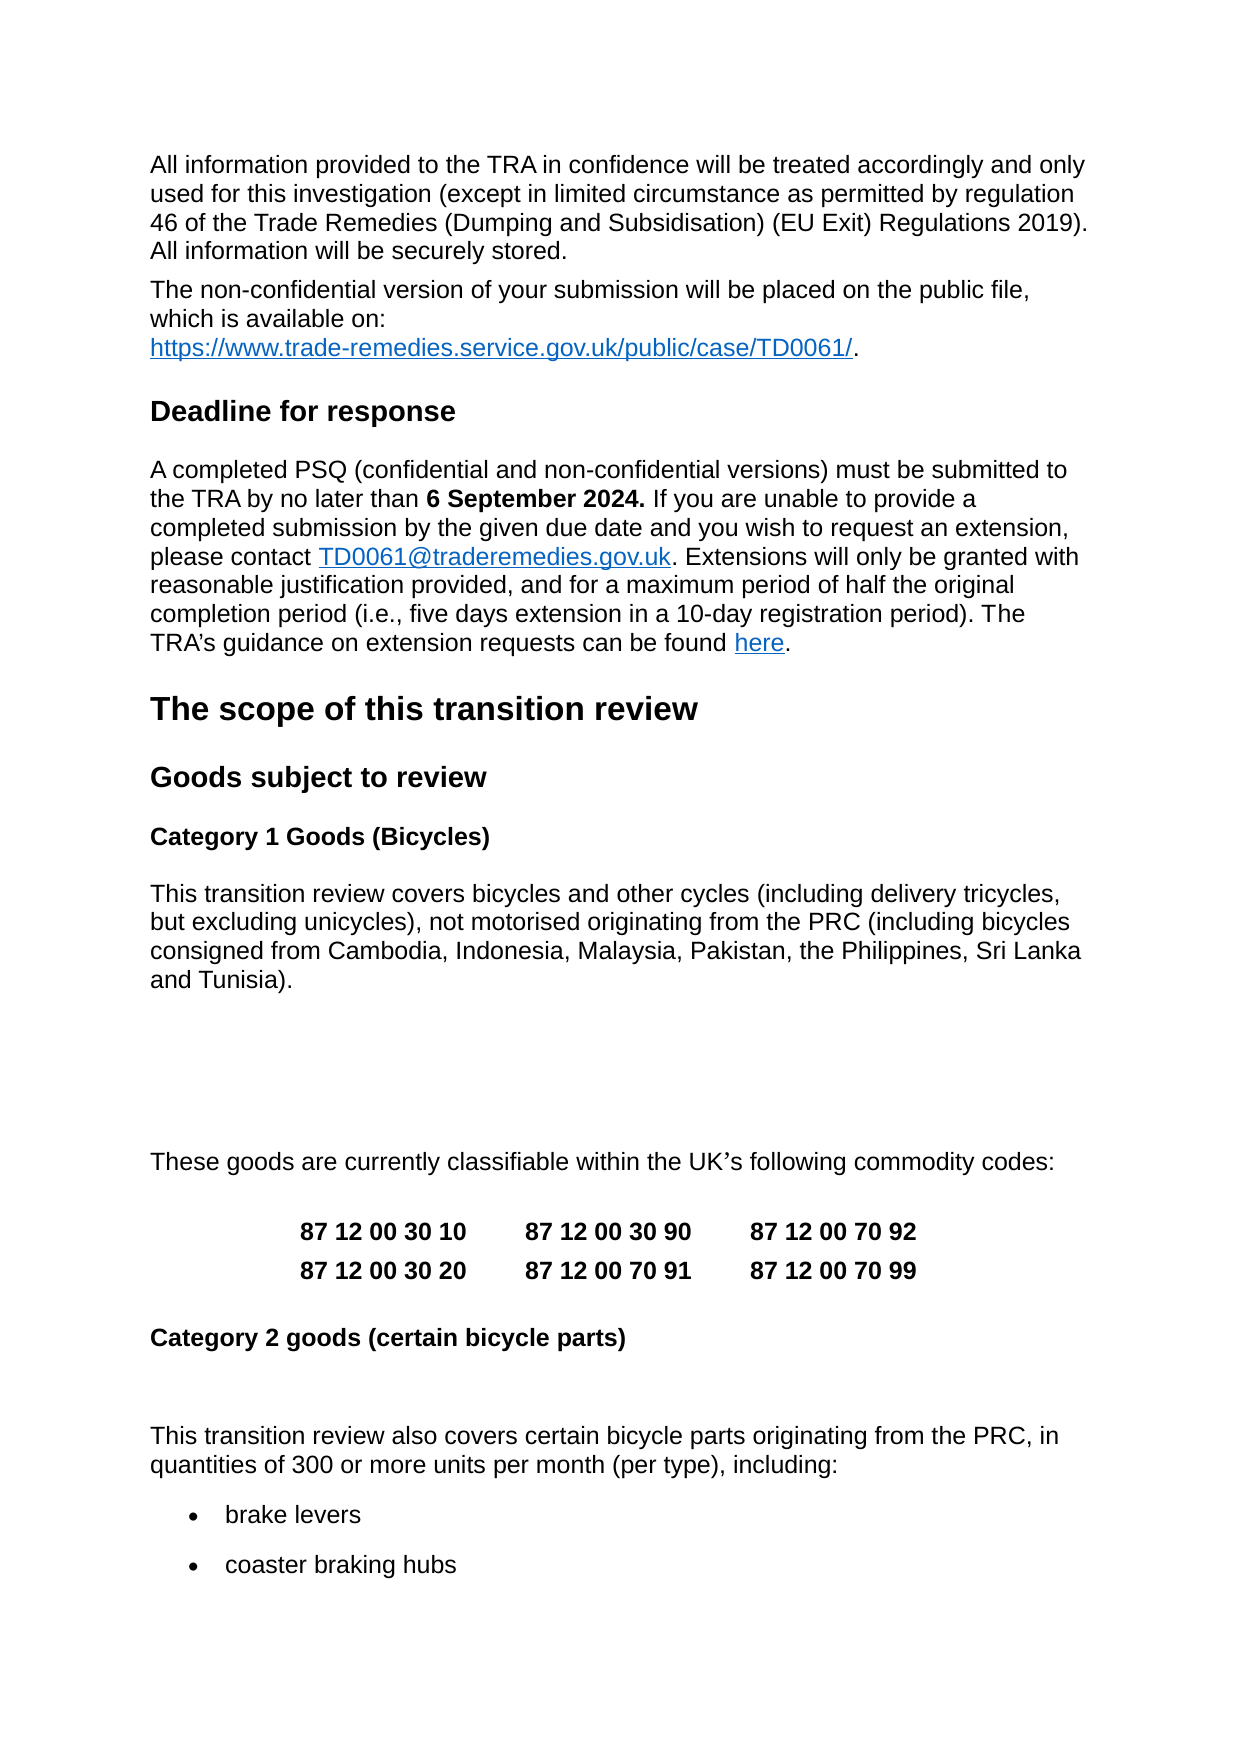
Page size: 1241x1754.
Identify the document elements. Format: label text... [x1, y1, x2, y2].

text A completed PSQ (confidential and non-confidential versions) must be submitted to the TRA by no later than 6 September 2024. If you are unable to provide a completed submission by the given due date and you wish to request an extension, please contact TD0061@traderemedies.gov.uk. Extensions will only be granted with reasonable justification provided, and for a maximum period of half the original completion period (i.e., five days extension in a 10-day registration period). The TRA’s guidance on extension requests can be found here. [150, 455, 1090, 657]
text The scope of this transition review [150, 689, 1090, 727]
text Category 2 goods (certain bicycle parts) [150, 1323, 1090, 1352]
text This transition review also covers certain bicycle parts originating from the PRC, in quantities of 300 or more units per month (per type), including: [150, 1421, 1090, 1479]
text Goods subject to review [150, 760, 1090, 794]
text These goods are currently classifiable within the UK’s following commodity codes: [150, 1144, 1090, 1178]
text The non-confidential version of your submission will be placed on the public file, which is available on: [150, 275, 1090, 333]
text This transition review covers bicycles and other cycles (including delivery tricycles, but excluding unicycles), not motorised originating from the PRC (including bicycles consigned from Cambodia, Indonesia, Malaysia, Pakistan, the Philippines, Sri Lanka and Tunisia). [150, 878, 1090, 993]
list brake levers [187, 1500, 1090, 1529]
text 87 12 00 30 10 87 12 00 30 90 87 12 00 70 92 [225, 1217, 1090, 1245]
text Deadline for response [150, 394, 1090, 427]
text https://www.trade-reHYPERLINK "https://www.trade-remedies.service.gov.uk/public/case/TD0061/"mHYPERLINK "https://www.trade-remedies.service.gov.uk/public/case/TD0061/"edies.service.gov.uk/public/case/TD0061/. [150, 333, 1090, 362]
text 87 12 00 30 20 87 12 00 70 91 87 12 00 70 99 [225, 1256, 1090, 1284]
list coaster braking hubs [187, 1550, 1090, 1579]
text Category 1 Goods (Bicycles) [150, 822, 1090, 851]
text All information provided to the TRA in confidence will be treated accordingly and only used for this investigation (except in limited circumstance as permitted by regulation 46 of the Trade Remedies (Dumping and Subsidisation) (EU Exit) Regulations 2019). All information will be securely stored. [150, 150, 1090, 265]
